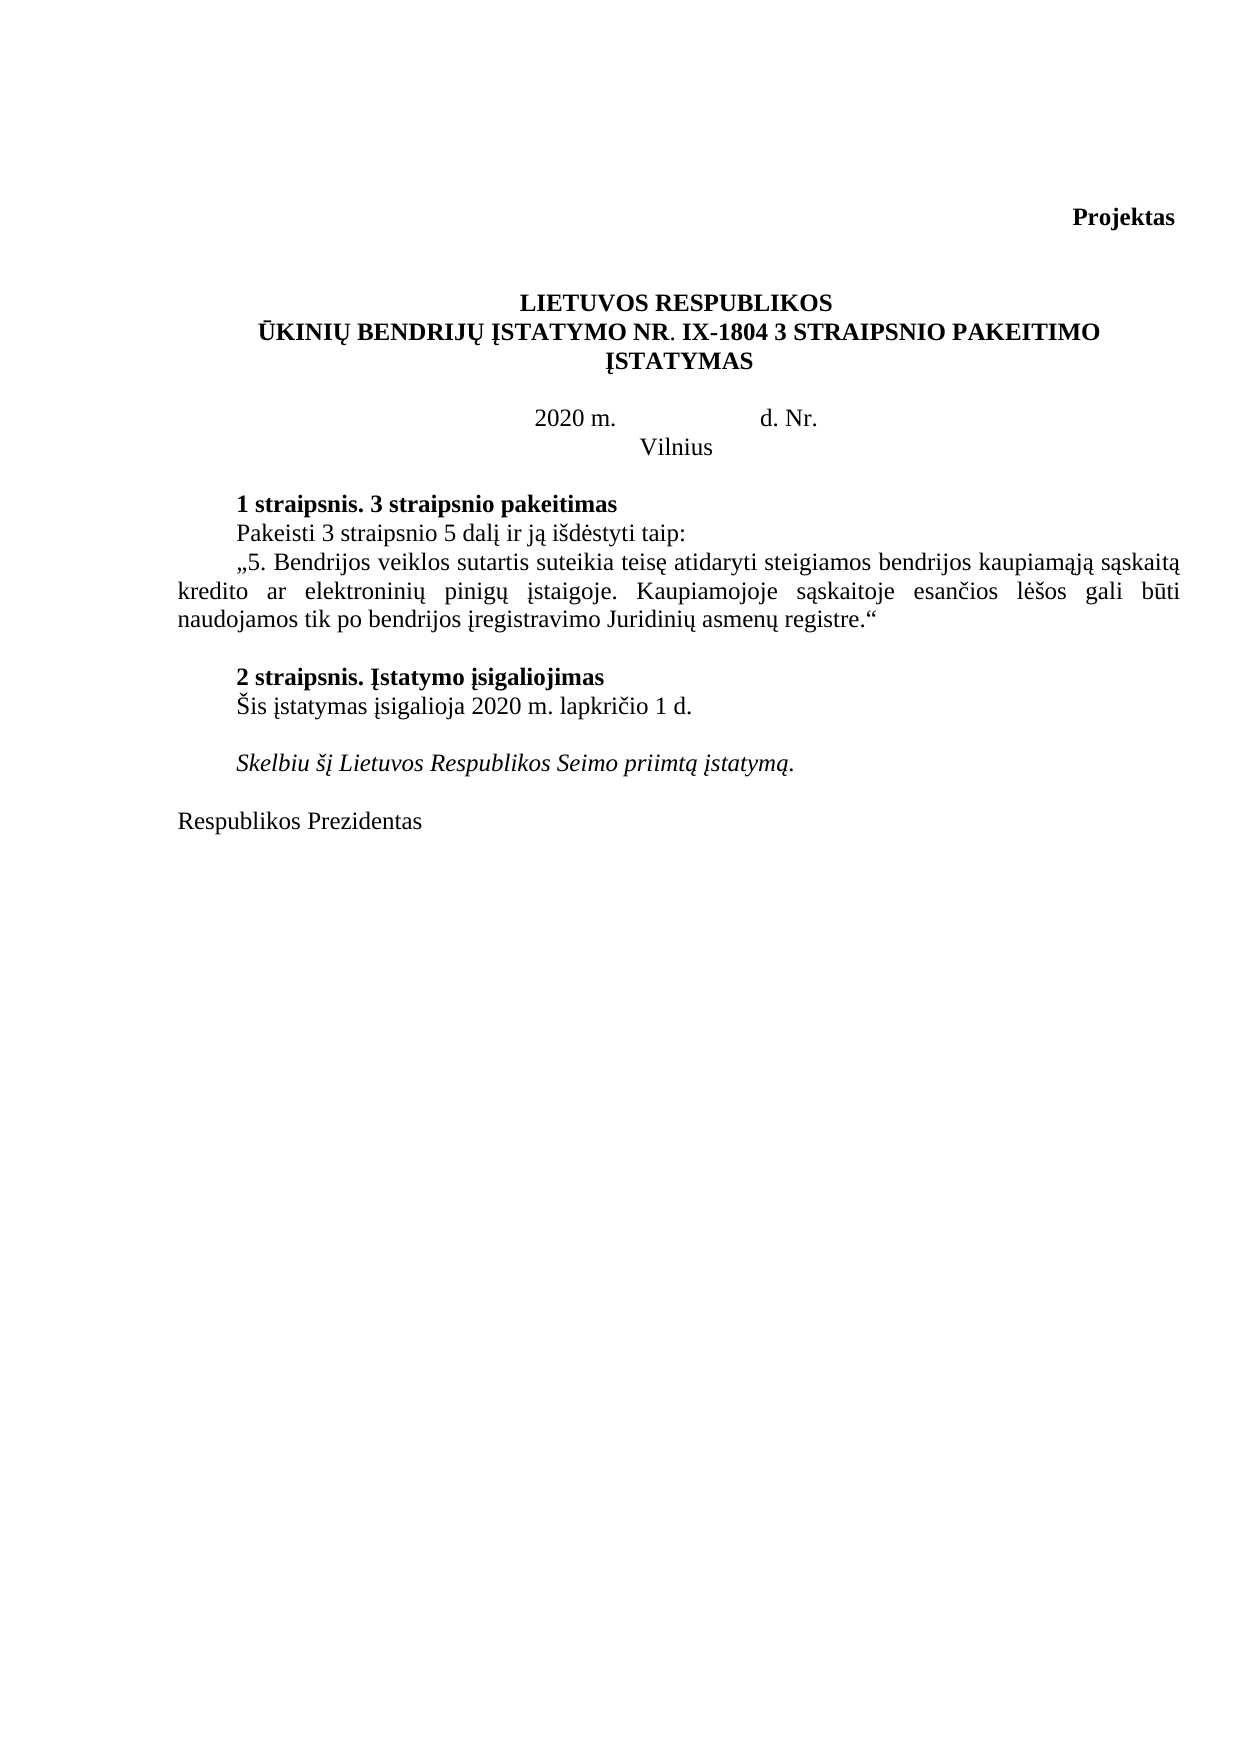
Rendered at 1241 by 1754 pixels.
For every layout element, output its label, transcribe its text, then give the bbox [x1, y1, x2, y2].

text ĮSTATYMAS [177, 346, 1181, 374]
text ūkinių bendrijų įstatymo NR. IX-1804 3 STRAIPSNIO PAKEITIMO [177, 317, 1181, 346]
text Respublikos Prezidentas [177, 806, 1181, 834]
text Šis įstatymas įsigalioja 2020 m. lapkričio 1 d. [177, 691, 1181, 719]
text 2 straipsnis. Įstatymo įsigaliojimas [177, 662, 1181, 691]
text Projektas [177, 202, 1181, 231]
text Skelbiu šį Lietuvos Respublikos Seimo priimtą įstatymą. [177, 748, 1181, 777]
text 2020 m. d. Nr. [177, 403, 1181, 432]
text Pakeisti 3 straipsnio 5 dalį ir ją išdėstyti taip: [177, 518, 1181, 547]
text 1 straipsnis. 3 straipsnio pakeitimas [177, 489, 1181, 518]
text LIETUVOS RESPUBLIKOS [177, 288, 1181, 317]
text Vilnius [177, 432, 1181, 461]
text „5. Bendrijos veiklos sutartis suteikia teisę atidaryti steigiamos bendrijos kaupiamąją sąskaitą kredito ar elektroninių pinigų įstaigoje. Kaupiamojoje sąskaitoje esančios lėšos gali būti naudojamos tik po bendrijos įregistravimo Juridinių asmenų registre.“ [177, 547, 1181, 633]
